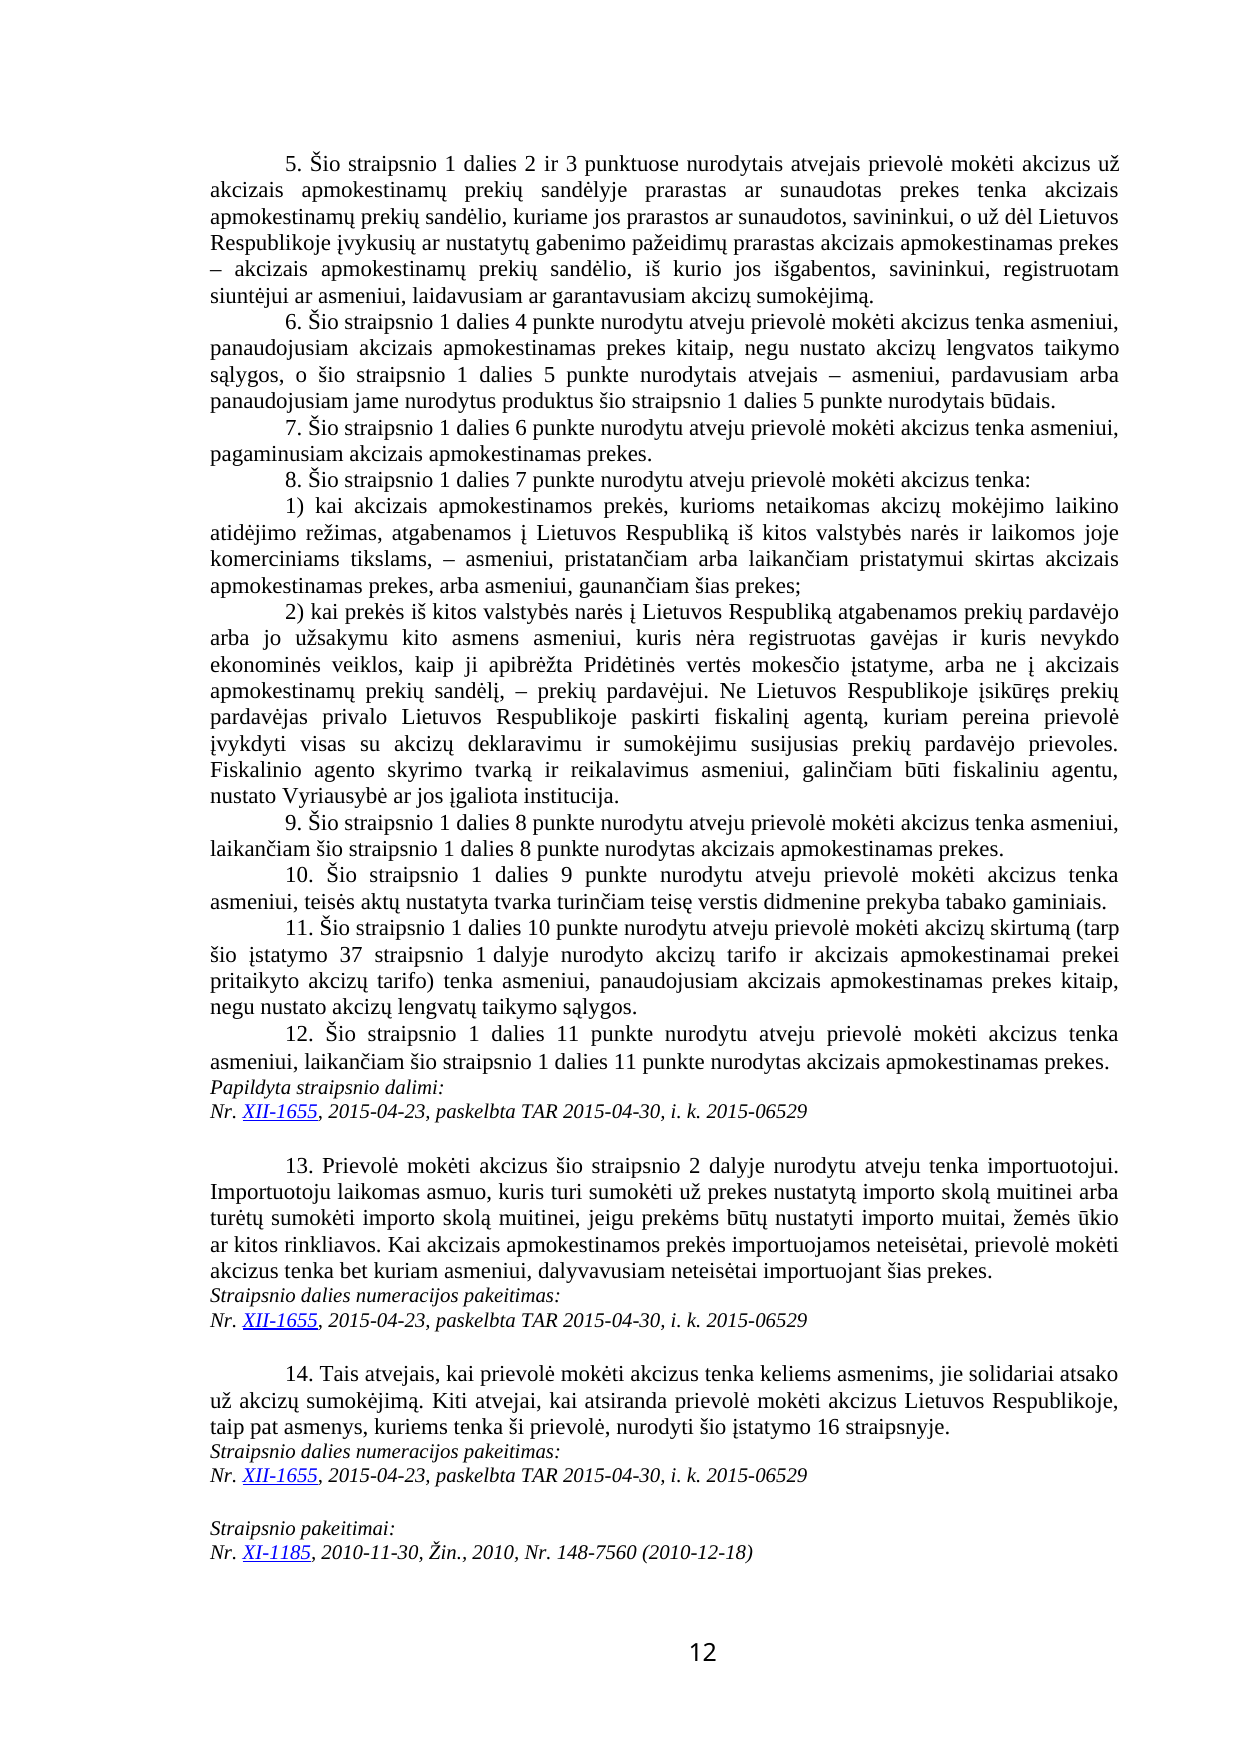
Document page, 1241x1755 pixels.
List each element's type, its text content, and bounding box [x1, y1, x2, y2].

text 5. Šio straipsnio 1 dalies 2 ir 3 punktuose nurodytais atvejais prievolė mokėti akcizus už akcizais apmokestinamų prekių sandėlyje prarastas ar sunaudotas prekes tenka akcizais apmokestinamų prekių sandėlio, kuriame jos prarastos ar sunaudotos, savininkui, o už dėl Lietuvos Respublikoje įvykusių ar nustatytų gabenimo pažeidimų prarastas akcizais apmokestinamas prekes – akcizais apmokestinamų prekių sandėlio, iš kurio jos išgabentos, savininkui, registruotam siuntėjui ar asmeniui, laidavusiam ar garantavusiam akcizų sumokėjimą. [210, 150, 1120, 308]
text 12. Šio straipsnio 1 dalies 11 punkte nurodytu atveju prievolė mokėti akcizus tenka asmeniui, laikančiam šio straipsnio 1 dalies 11 punkte nurodytas akcizais apmokestinamas prekes. [210, 1020, 1120, 1075]
text Straipsnio pakeitimai: [210, 1516, 1120, 1540]
text 8. Šio straipsnio 1 dalies 7 punkte nurodytu atveju prievolė mokėti akcizus tenka: [210, 466, 1120, 493]
text Straipsnio dalies numeracijos pakeitimas: [210, 1283, 1120, 1307]
text 14. Tais atvejais, kai prievolė mokėti akcizus tenka keliems asmenims, jie solidariai atsako už akcizų sumokėjimą. Kiti atvejai, kai atsiranda prievolė mokėti akcizus Lietuvos Respublikoje, taip pat asmenys, kuriems tenka ši prievolė, nurodyti šio įstatymo 16 straipsnyje. [210, 1360, 1120, 1439]
text Papildyta straipsnio dalimi: [210, 1075, 1120, 1099]
text Nr. XII-1655, 2015-04-23, paskelbta TAR 2015-04-30, i. k. 2015-06529 [210, 1463, 1120, 1487]
text Straipsnio dalies numeracijos pakeitimas: [210, 1439, 1120, 1463]
text Nr. XII-1655, 2015-04-23, paskelbta TAR 2015-04-30, i. k. 2015-06529 [210, 1099, 1120, 1123]
text 13. Prievolė mokėti akcizus šio straipsnio 2 dalyje nurodytu atveju tenka importuotojui. Importuotoju laikomas asmuo, kuris turi sumokėti už prekes nustatytą importo skolą muitinei arba turėtų sumokėti importo skolą muitinei, jeigu prekėms būtų nustatyti importo muitai, žemės ūkio ar kitos rinkliavos. Kai akcizais apmokestinamos prekės importuojamos neteisėtai, prievolė mokėti akcizus tenka bet kuriam asmeniui, dalyvavusiam neteisėtai importuojant šias prekes. [210, 1152, 1120, 1283]
text Nr. XII-1655, 2015-04-23, paskelbta TAR 2015-04-30, i. k. 2015-06529 [210, 1307, 1120, 1332]
text 11. Šio straipsnio 1 dalies 10 punkte nurodytu atveju prievolė mokėti akcizų skirtumą (tarp šio įstatymo 37 straipsnio 1 dalyje nurodyto akcizų tarifo ir akcizais apmokestinamai prekei pritaikyto akcizų tarifo) tenka asmeniui, panaudojusiam akcizais apmokestinamas prekes kitaip, negu nustato akcizų lengvatų taikymo sąlygos. [210, 914, 1120, 1020]
text 2) kai prekės iš kitos valstybės narės į Lietuvos Respubliką atgabenamos prekių pardavėjo arba jo užsakymu kito asmens asmeniui, kuris nėra registruotas gavėjas ir kuris nevykdo ekonominės veiklos, kaip ji apibrėžta Pridėtinės vertės mokesčio įstatyme, arba ne į akcizais apmokestinamų prekių sandėlį, – prekių pardavėjui. Ne Lietuvos Respublikoje įsikūręs prekių pardavėjas privalo Lietuvos Respublikoje paskirti fiskalinį agentą, kuriam pereina prievolė įvykdyti visas su akcizų deklaravimu ir sumokėjimu susijusias prekių pardavėjo prievoles. Fiskalinio agento skyrimo tvarką ir reikalavimus asmeniui, galinčiam būti fiskaliniu agentu, nustato Vyriausybė ar jos įgaliota institucija. [210, 598, 1120, 809]
text Nr. XI-1185, 2010-11-30, Žin., 2010, Nr. 148-7560 (2010-12-18) [210, 1540, 1120, 1564]
text 1) kai akcizais apmokestinamos prekės, kurioms netaikomas akcizų mokėjimo laikino atidėjimo režimas, atgabenamos į Lietuvos Respubliką iš kitos valstybės narės ir laikomos joje komerciniams tikslams, – asmeniui, pristatančiam arba laikančiam pristatymui skirtas akcizais apmokestinamas prekes, arba asmeniui, gaunančiam šias prekes; [210, 493, 1120, 598]
text 9. Šio straipsnio 1 dalies 8 punkte nurodytu atveju prievolė mokėti akcizus tenka asmeniui, laikančiam šio straipsnio 1 dalies 8 punkte nurodytas akcizais apmokestinamas prekes. [210, 809, 1120, 862]
text 10. Šio straipsnio 1 dalies 9 punkte nurodytu atveju prievolė mokėti akcizus tenka asmeniui, teisės aktų nustatyta tvarka turinčiam teisę verstis didmenine prekyba tabako gaminiais. [210, 862, 1120, 914]
text 7. Šio straipsnio 1 dalies 6 punkte nurodytu atveju prievolė mokėti akcizus tenka asmeniui, pagaminusiam akcizais apmokestinamas prekes. [210, 413, 1120, 466]
text 6. Šio straipsnio 1 dalies 4 punkte nurodytu atveju prievolė mokėti akcizus tenka asmeniui, panaudojusiam akcizais apmokestinamas prekes kitaip, negu nustato akcizų lengvatos taikymo sąlygos, o šio straipsnio 1 dalies 5 punkte nurodytais atvejais – asmeniui, pardavusiam arba panaudojusiam jame nurodytus produktus šio straipsnio 1 dalies 5 punkte nurodytais būdais. [210, 308, 1120, 413]
